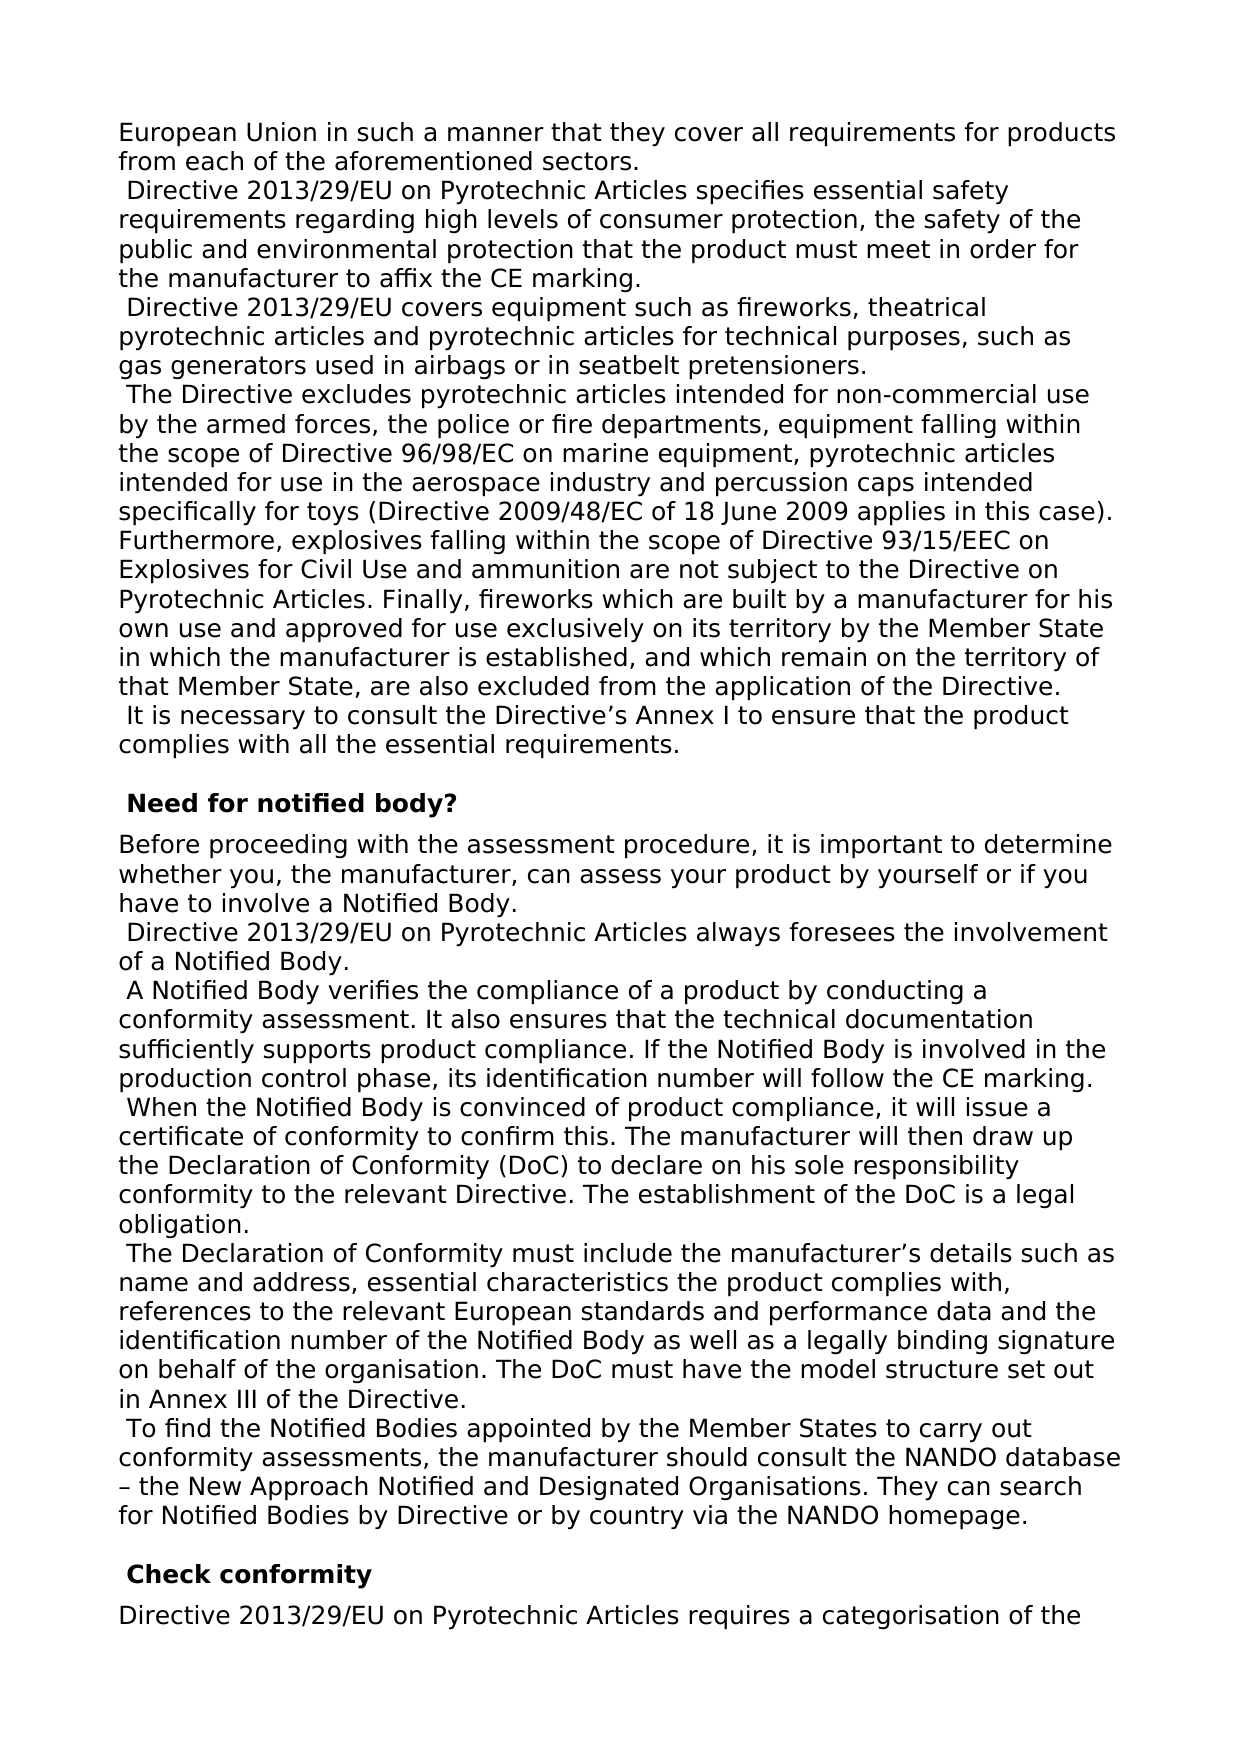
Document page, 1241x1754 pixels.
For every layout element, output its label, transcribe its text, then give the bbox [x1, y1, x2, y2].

text Before proceeding with the assessment procedure, it is important to determine whether you, the manufacturer, can assess your product by yourself or if you have to involve a Notified Body. Directive 2013/29/EU on Pyrotechnic Articles always foresees the involvement of a Notified Body. A Notified Body verifies the compliance of a product by conducting a conformity assessment. It also ensures that the technical documentation sufficiently supports product compliance. If the Notified Body is involved in the production control phase, its identification number will follow the CE marking. When the Notified Body is convinced of product compliance, it will issue a certificate of conformity to confirm this. The manufacturer will then draw up the Declaration of Conformity (DoC) to declare on his sole responsibility conformity to the relevant Directive. The establishment of the DoC is a legal obligation. The Declaration of Conformity must include the manufacturer’s details such as name and address, essential characteristics the product complies with, references to the relevant European standards and performance data and the identification number of the Notified Body as well as a legally binding signature on behalf of the organisation. The DoC must have the model structure set out in Annex III of the Directive. To find the Notified Bodies appointed by the Member States to carry out conformity assessments, the manufacturer should consult the NANDO database – the New Approach Notified and Designated Organisations. They can search for Notified Bodies by Directive or by country via the NANDO homepage. Check conformity [118, 831, 1122, 1589]
text Directive 2013/29/EU on Pyrotechnic Articles requires a categorisation of the [118, 1601, 1122, 1631]
text European Union in such a manner that they cover all requirements for products from each of the aforementioned sectors. Directive 2013/29/EU on Pyrotechnic Articles specifies essential safety requirements regarding high levels of consumer protection, the safety of the public and environmental protection that the product must meet in order for the manufacturer to affix the CE marking. Directive 2013/29/EU covers equipment such as fireworks, theatrical pyrotechnic articles and pyrotechnic articles for technical purposes, such as gas generators used in airbags or in seatbelt pretensioners. The Directive excludes pyrotechnic articles intended for non-commercial use by the armed forces, the police or fire departments, equipment falling within the scope of Directive 96/98/EC on marine equipment, pyrotechnic articles intended for use in the aerospace industry and percussion caps intended specifically for toys (Directive 2009/48/EC of 18 June 2009 applies in this case). Furthermore, explosives falling within the scope of Directive 93/15/EEC on Explosives for Civil Use and ammunition are not subject to the Directive on Pyrotechnic Articles. Finally, fireworks which are built by a manufacturer for his own use and approved for use exclusively on its territory by the Member State in which the manufacturer is established, and which remain on the territory of that Member State, are also excluded from the application of the Directive. It is necessary to consult the Directive’s Annex I to ensure that the product complies with all the essential requirements. Need for notified body? [118, 118, 1122, 818]
